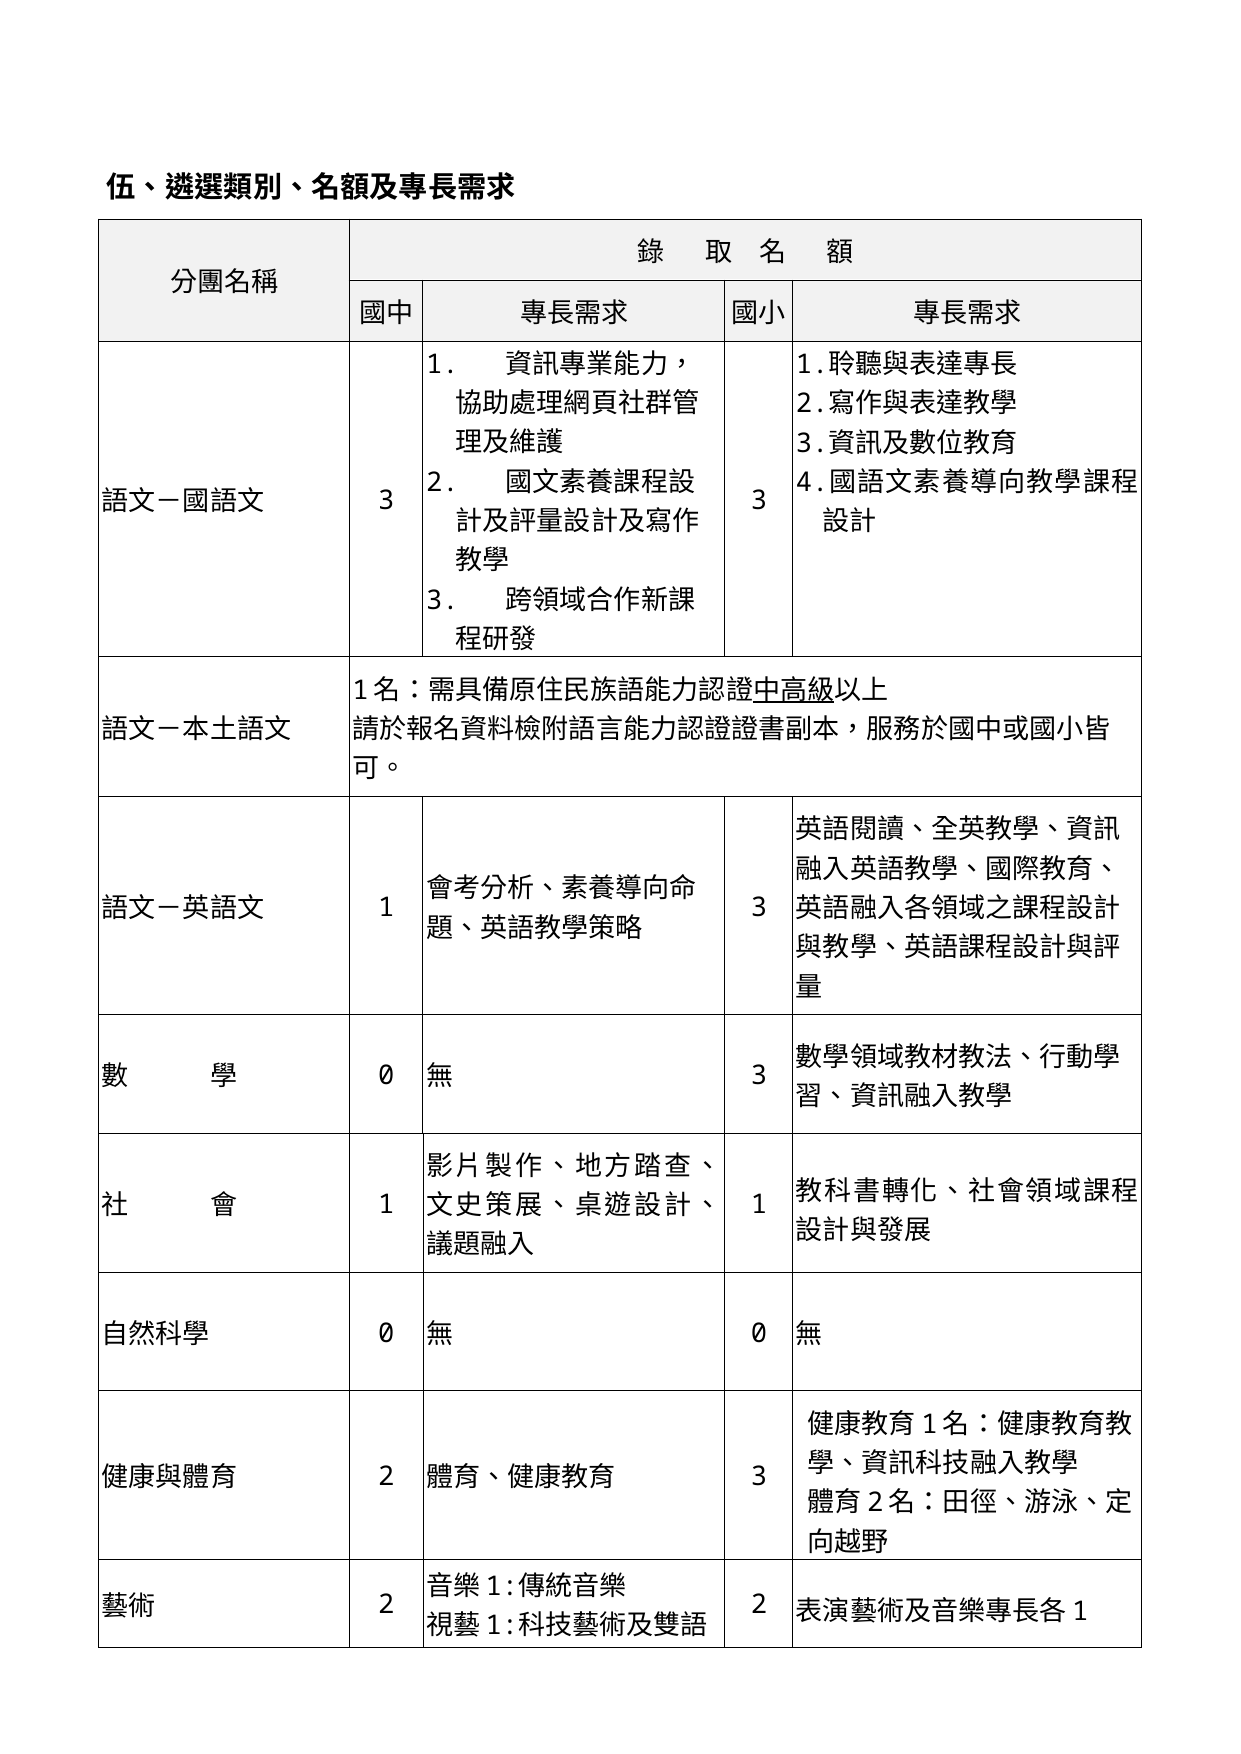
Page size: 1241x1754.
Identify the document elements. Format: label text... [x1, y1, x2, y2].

table_cell 1 [350, 1134, 423, 1272]
table_cell 語文－本土語文 [99, 657, 349, 796]
table_header 分團名稱 [99, 220, 349, 341]
table_cell 藝術 [99, 1560, 349, 1647]
table_cell 影片製作、地方踏查、文史策展、桌遊設計、議題融入 [424, 1134, 724, 1272]
table_cell 1 [350, 797, 422, 1014]
list 遴選類別、名額及專長需求 [106, 164, 1134, 206]
table_cell 健康教育1名：健康教育教學、資訊科技融入教學 體育2名：田徑、游泳、定向越野 [793, 1391, 1141, 1559]
table_cell 資訊專業能力，協助處理網頁社群管理及維護 國文素養課程設計及評量設計及寫作教學 跨領域合作新課程研發 [423, 342, 724, 656]
table_cell 語文－英語文 [99, 797, 349, 1014]
table_cell 1.聆聽與表達專長 2.寫作與表達教學 3.資訊及數位教育 4.國語文素養導向教學課程設計 [793, 342, 1141, 656]
table_cell 無 [793, 1273, 1141, 1390]
table_cell 自然科學 [99, 1273, 349, 1390]
table_cell 教科書轉化、社會領域課程設計與發展 [793, 1134, 1141, 1272]
table_cell 3 [350, 342, 422, 656]
table_cell 3 [725, 1391, 792, 1559]
table_cell 體育、健康教育 [424, 1391, 724, 1559]
table_cell 1 [725, 1134, 792, 1272]
table_cell 國小 [725, 281, 792, 341]
table_cell 3 [725, 797, 792, 1014]
table_cell 無 [423, 1015, 724, 1132]
table_cell 英語閱讀、全英教學、資訊 融入英語教學、國際教育、 英語融入各領域之課程設計與教學、英語課程設計與評量 [793, 797, 1141, 1014]
table_cell 會考分析、素養導向命題、英語教學策略 [423, 797, 724, 1014]
table_cell 語文－國語文 [99, 342, 349, 656]
table_cell 2 [350, 1560, 423, 1647]
table_cell 3 [725, 342, 792, 656]
table_cell 數學領域教材教法、行動學習、資訊融入教學 [793, 1015, 1141, 1132]
table_cell 0 [350, 1015, 422, 1132]
table_cell 音樂1:傳統音樂 視藝1:科技藝術及雙語 [424, 1560, 724, 1647]
table_cell 3 [725, 1015, 792, 1132]
table_cell 1名：需具備原住民族語能力認證中高級以上 請於報名資料檢附語言能力認證證書副本，服務於國中或國小皆可。 [350, 657, 1141, 796]
table_cell 2 [350, 1391, 423, 1559]
table_cell 專長需求 [793, 281, 1141, 341]
table_cell 表演藝術及音樂專長各1 [793, 1560, 1141, 1647]
table_cell 0 [350, 1273, 423, 1390]
table_cell 國中 [350, 281, 422, 341]
table_cell 健康與體育 [99, 1391, 349, 1559]
table_cell 2 [725, 1560, 792, 1647]
table_cell 無 [424, 1273, 724, 1390]
table_cell 數 學 [99, 1015, 349, 1132]
table_header 錄 取 名 額 [350, 220, 1141, 279]
table_cell 0 [725, 1273, 792, 1390]
table_cell 社 會 [99, 1134, 349, 1272]
table_cell 專長需求 [423, 281, 724, 341]
